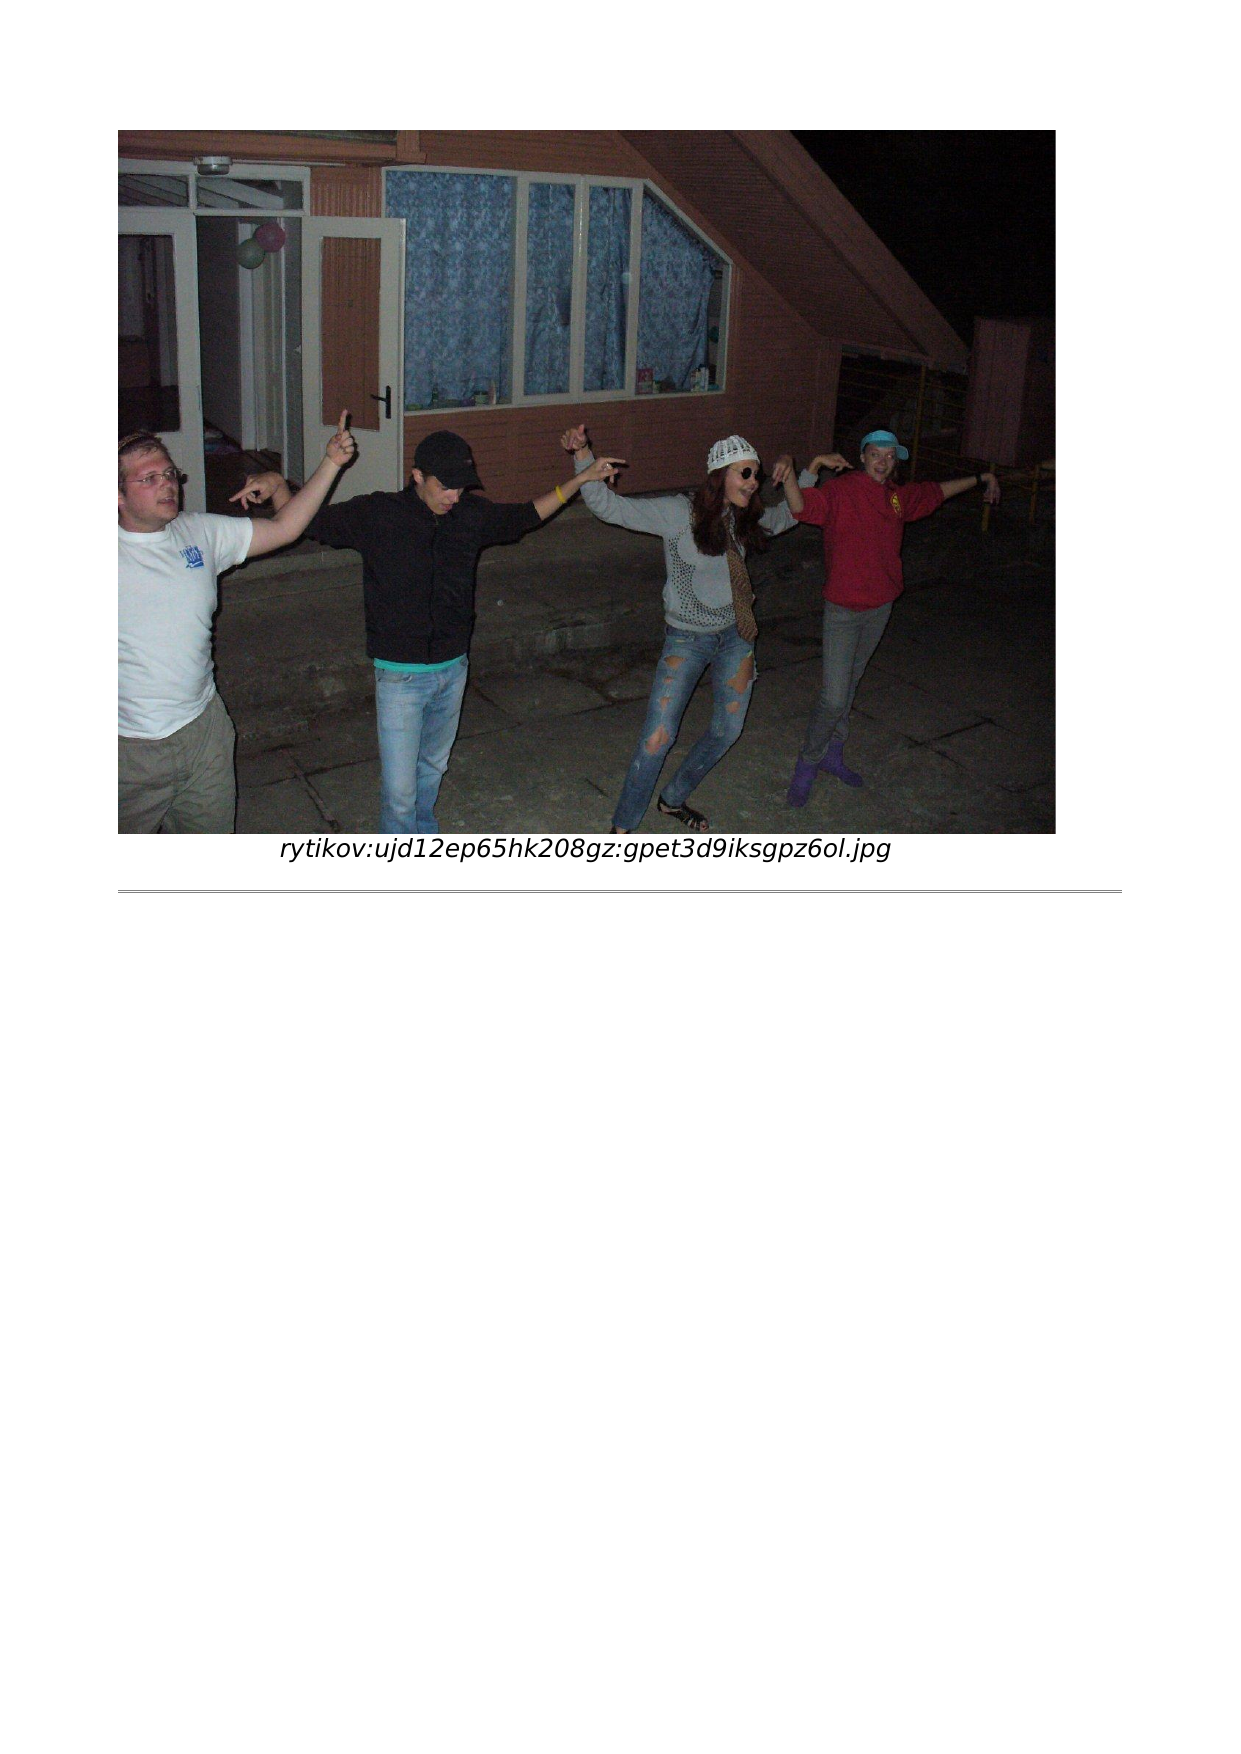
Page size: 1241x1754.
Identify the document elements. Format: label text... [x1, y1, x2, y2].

text rytikov:ujd12ep65hk208gz:gpet3d9iksgpz6ol.jpg [118, 834, 1056, 863]
picture [118, 130, 1056, 834]
